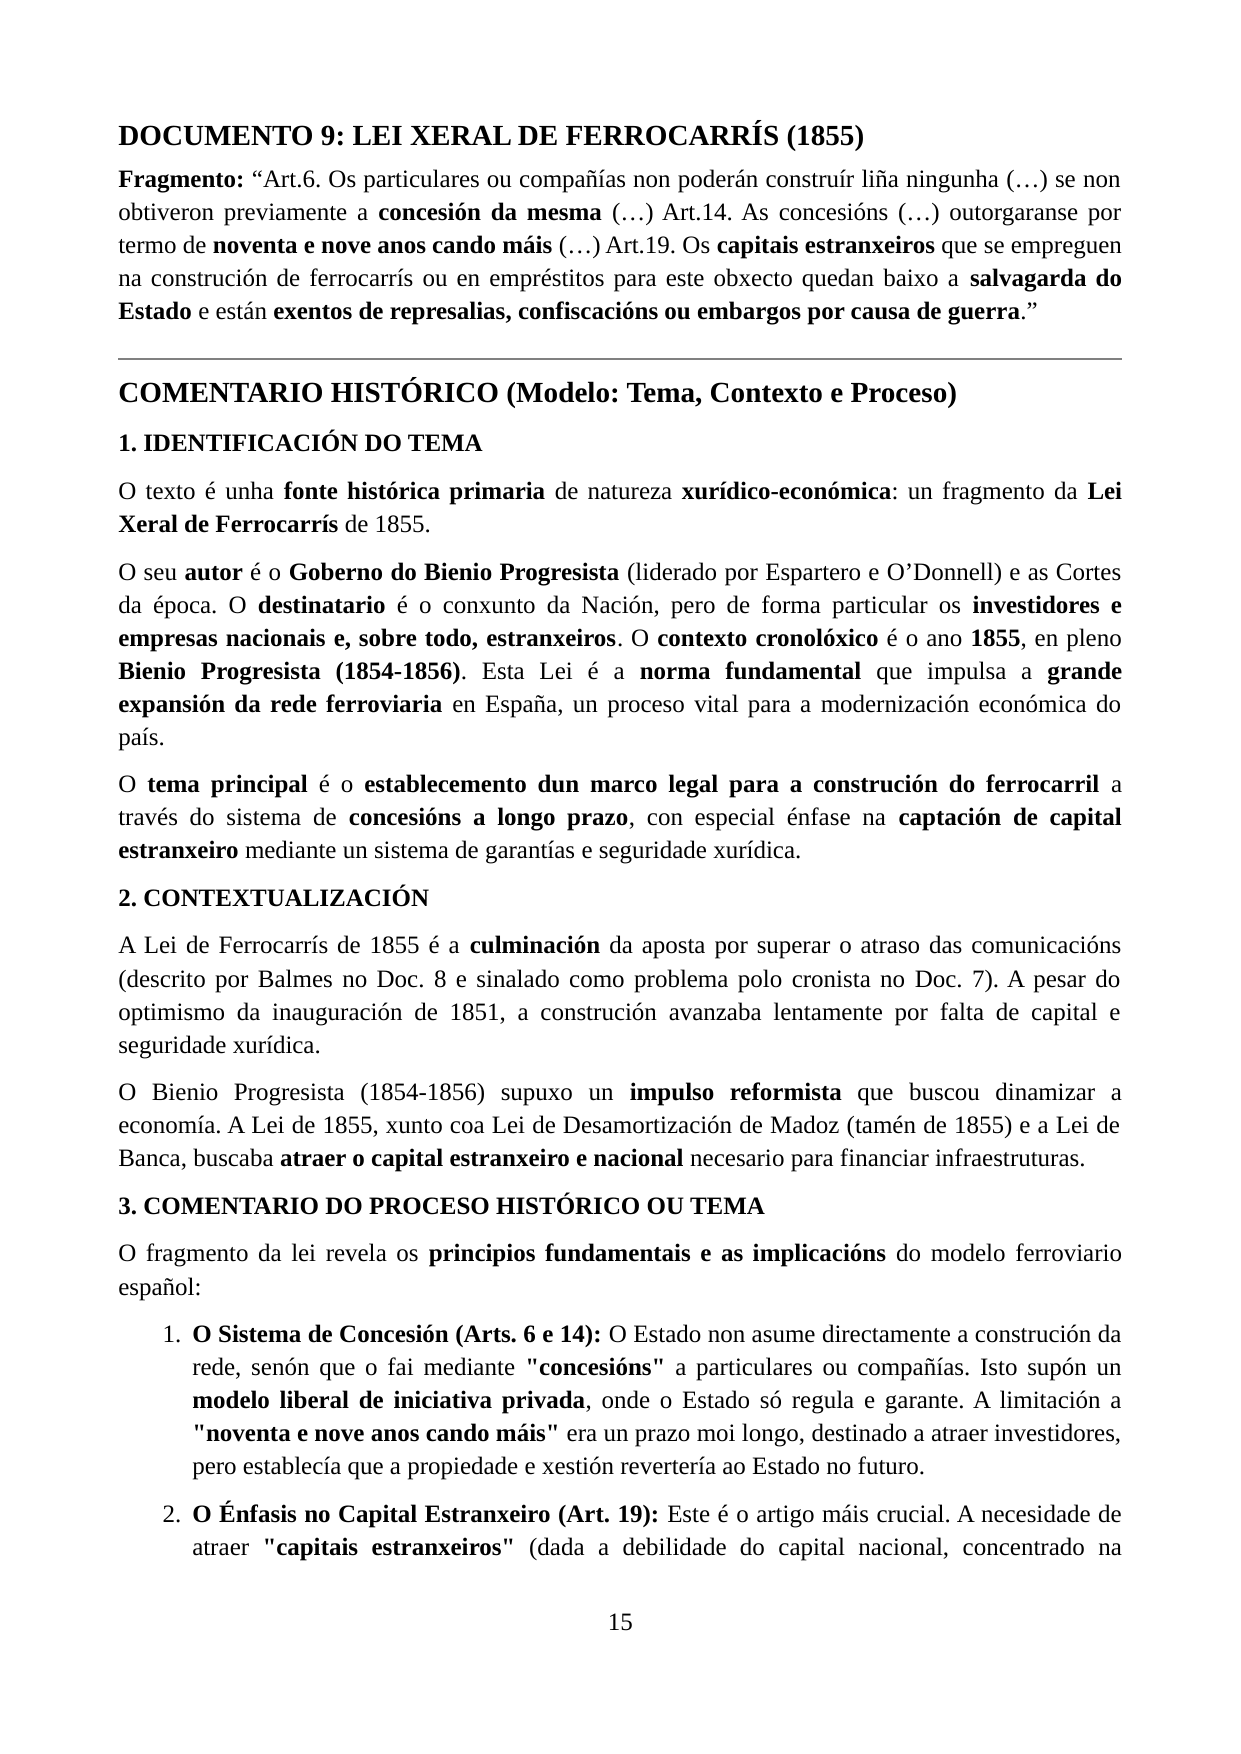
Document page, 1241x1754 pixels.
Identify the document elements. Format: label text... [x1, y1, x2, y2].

list O Énfasis no Capital Estranxeiro (Art. 19): Este é o artigo máis crucial. A necesidade de atraer "capitais estranxeiros" (dada a debilidade do capital nacional, concentrado na [162, 1499, 1122, 1561]
text O tema principal é o establecemento dun marco legal para a construción do ferrocarril a través do sistema de concesións a longo prazo, con especial énfase na captación de capital estranxeiro mediante un sistema de garantías e seguridade xurídica. [118, 769, 1122, 864]
text O fragmento da lei revela os principios fundamentais e as implicacións do modelo ferroviario español: [118, 1238, 1122, 1300]
subtitle 2. CONTEXTUALIZACIÓN [118, 883, 1122, 912]
text A Lei de Ferrocarrís de 1855 é a culminación da aposta por superar o atraso das comunicacións (descrito por Balmes no Doc. 8 e sinalado como problema polo cronista no Doc. 7). A pesar do optimismo da inauguración de 1851, a construción avanzaba lentamente por falta de capital e seguridade xurídica. [118, 931, 1122, 1058]
subtitle 1. IDENTIFICACIÓN DO TEMA [118, 428, 1122, 457]
text O seu autor é o Goberno do Bienio Progresista (liderado por Espartero e O’Donnell) e as Cortes da época. O destinatario é o conxunto da Nación, pero de forma particular os investidores e empresas nacionais e, sobre todo, estranxeiros. O contexto cronolóxico é o ano 1855, en pleno Bienio Progresista (1854-1856). Esta Lei é a norma fundamental que impulsa a grande expansión da rede ferroviaria en España, un proceso vital para a modernización económica do país. [118, 557, 1122, 751]
subtitle DOCUMENTO 9: LEI XERAL DE FERROCARRÍS (1855) [118, 118, 1122, 152]
text Fragmento: “Art.6. Os particulares ou compañías non poderán construír liña ningunha (…) se non obtiveron previamente a concesión da mesma (…) Art.14. As concesións (…) outorgaranse por termo de noventa e nove anos cando máis (…) Art.19. Os capitais estranxeiros que se empreguen na construción de ferrocarrís ou en empréstitos para este obxecto quedan baixo a salvagarda do Estado e están exentos de represalias, confiscacións ou embargos por causa de guerra.” [118, 164, 1122, 325]
list O Sistema de Concesión (Arts. 6 e 14): O Estado non asume directamente a construción da rede, senón que o fai mediante "concesións" a particulares ou compañías. Isto supón un modelo liberal de iniciativa privada, onde o Estado só regula e garante. A limitación a "noventa e nove anos cando máis" era un prazo moi longo, destinado a atraer investidores, pero establecía que a propiedade e xestión revertería ao Estado no futuro. [162, 1319, 1122, 1480]
subtitle 3. COMENTARIO DO PROCESO HISTÓRICO OU TEMA [118, 1191, 1122, 1220]
subtitle COMENTARIO HISTÓRICO (Modelo: Tema, Contexto e Proceso) [118, 375, 1122, 409]
text O Bienio Progresista (1854-1856) supuxo un impulso reformista que buscou dinamizar a economía. A Lei de 1855, xunto coa Lei de Desamortización de Madoz (tamén de 1855) e a Lei de Banca, buscaba atraer o capital estranxeiro e nacional necesario para financiar infraestruturas. [118, 1077, 1122, 1172]
text O texto é unha fonte histórica primaria de natureza xurídico-económica: un fragmento da Lei Xeral de Ferrocarrís de 1855. [118, 476, 1122, 538]
